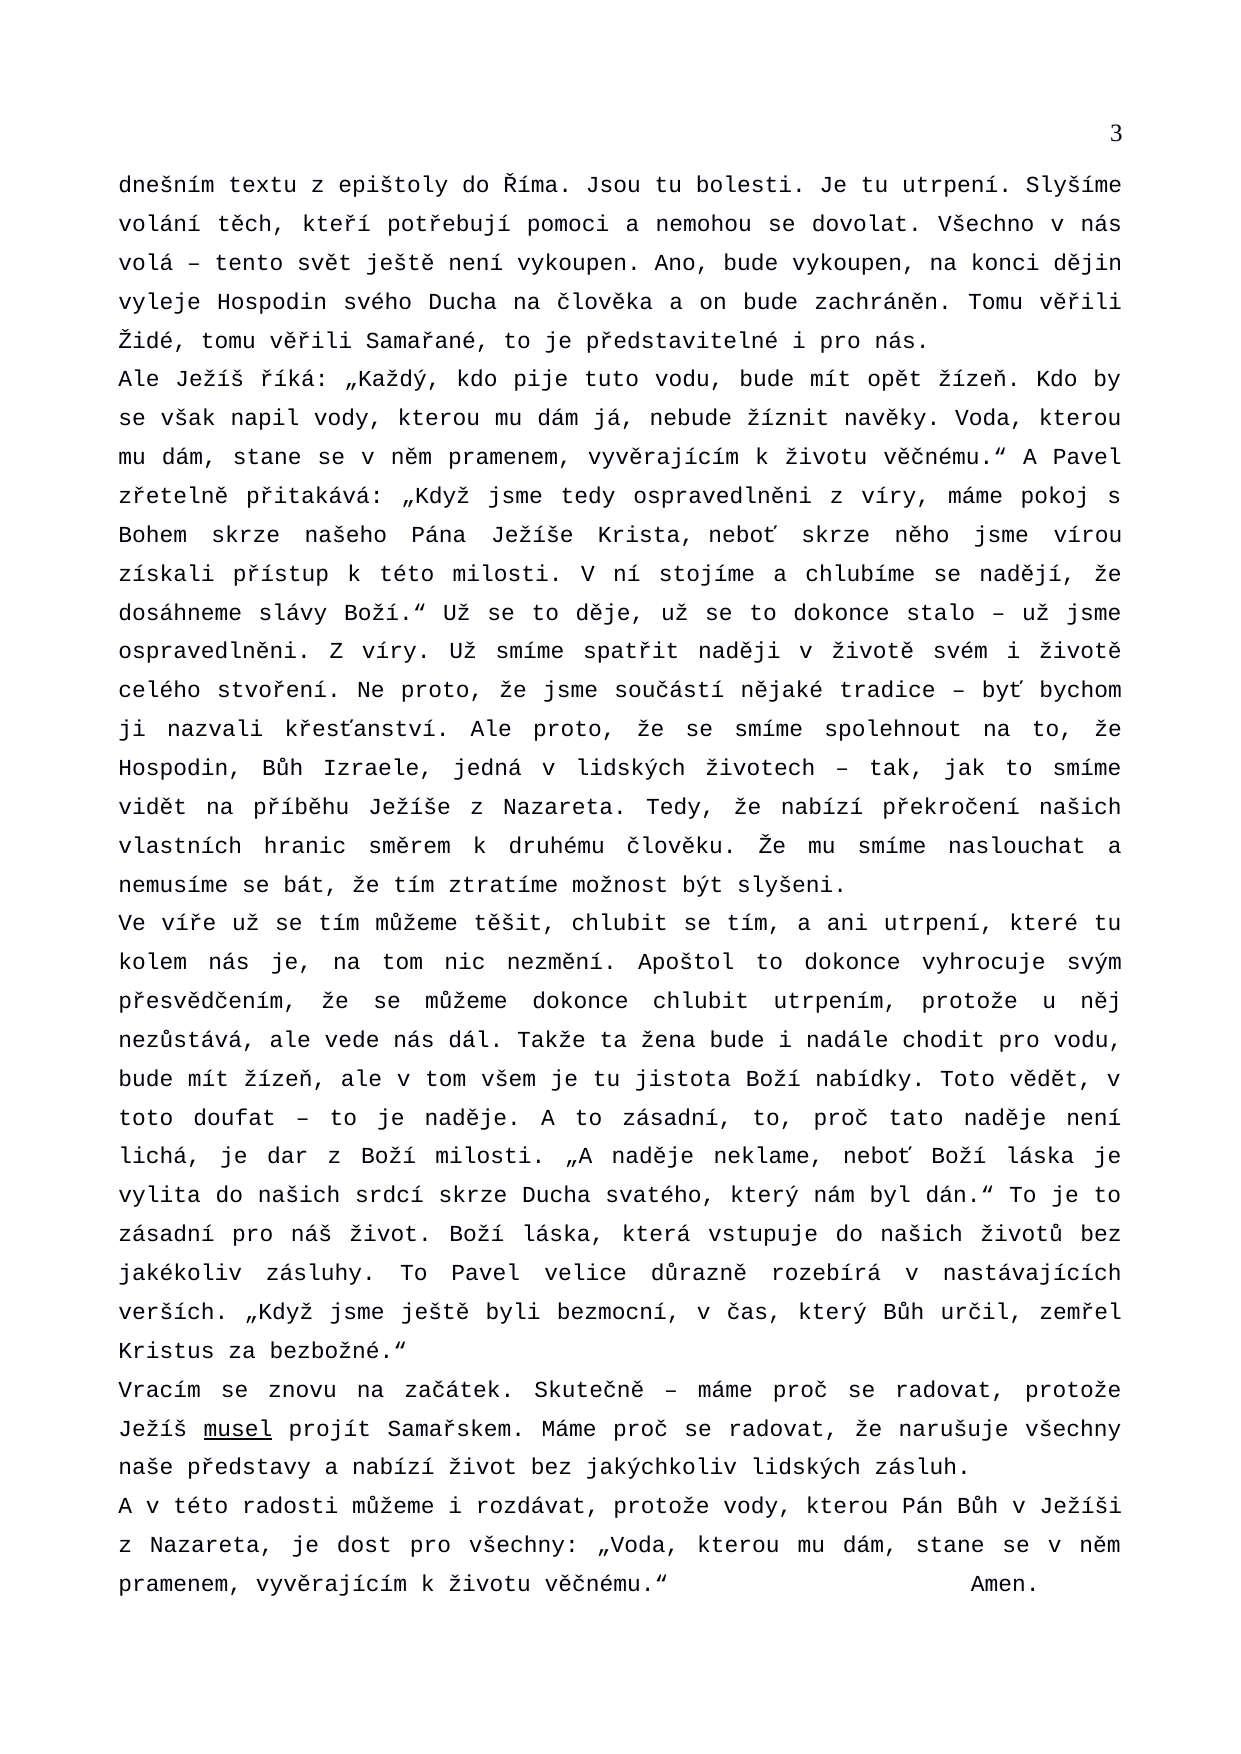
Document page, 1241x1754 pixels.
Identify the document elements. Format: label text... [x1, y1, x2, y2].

text Ve víře už se tím můžeme těšit, chlubit se tím, a ani utrpení, které tu kolem nás je, na tom nic nezmění. Apoštol to dokonce vyhrocuje svým přesvědčením, že se můžeme dokonce chlubit utrpením, protože u něj nezůstává, ale vede nás dál. Takže ta žena bude i nadále chodit pro vodu, bude mít žízeň, ale v tom všem je tu jistota Boží nabídky. Toto vědět, v toto doufat – to je naděje. A to zásadní, to, proč tato naděje není lichá, je dar z Boží milosti. „A naděje neklame, neboť Boží láska je vylita do našich srdcí skrze Ducha svatého, který nám byl dán.“ To je to zásadní pro náš život. Boží láska, která vstupuje do našich životů bez jakékoliv zásluhy. To Pavel velice důrazně rozebírá v nastávajících verších. „Když jsme ještě byli bezmocní, v čas, který Bůh určil, zemřel Kristus za bezbožné.“ [118, 912, 1122, 1365]
text A v této radosti můžeme i rozdávat, protože vody, kterou Pán Bůh v Ježíši z Nazareta, je dost pro všechny: „Voda, kterou mu dám, stane se v něm pramenem, vyvěrajícím k životu věčnému.“ Amen. [118, 1494, 1122, 1598]
text Vracím se znovu na začátek. Skutečně – máme proč se radovat, protože Ježíš musel projít Samařskem. Máme proč se radovat, že narušuje všechny naše představy a nabízí život bez jakýchkoliv lidských zásluh. [118, 1378, 1122, 1482]
text dnešním textu z epištoly do Říma. Jsou tu bolesti. Je tu utrpení. Slyšíme volání těch, kteří potřebují pomoci a nemohou se dovolat. Všechno v nás volá – tento svět ještě není vykoupen. Ano, bude vykoupen, na konci dějin vyleje Hospodin svého Ducha na člověka a on bude zachráněn. Tomu věřili Židé, tomu věřili Samařané, to je představitelné i pro nás. [118, 173, 1122, 355]
text Ale Ježíš říká: „Každý, kdo pije tuto vodu, bude mít opět žízeň. Kdo by se však napil vody, kterou mu dám já, nebude žíznit navěky. Voda, kterou mu dám, stane se v něm pramenem, vyvěrajícím k životu věčnému.“ A Pavel zřetelně přitakává: „Když jsme tedy ospravedlněni z víry, máme pokoj s Bohem skrze našeho Pána Ježíše Krista, neboť skrze něho jsme vírou získali přístup k této milosti. V ní stojíme a chlubíme se nadějí, že dosáhneme slávy Boží.“ Už se to děje, už se to dokonce stalo – už jsme ospravedlněni. Z víry. Už smíme spatřit naději v životě svém i životě celého stvoření. Ne proto, že jsme součástí nějaké tradice – byť bychom ji nazvali křesťanství. Ale proto, že se smíme spolehnout na to, že Hospodin, Bůh Izraele, jedná v lidských životech – tak, jak to smíme vidět na příběhu Ježíše z Nazareta. Tedy, že nabízí překročení našich vlastních hranic směrem k druhému člověku. Že mu smíme naslouchat a nemusíme se bát, že tím ztratíme možnost být slyšeni. [118, 368, 1122, 899]
